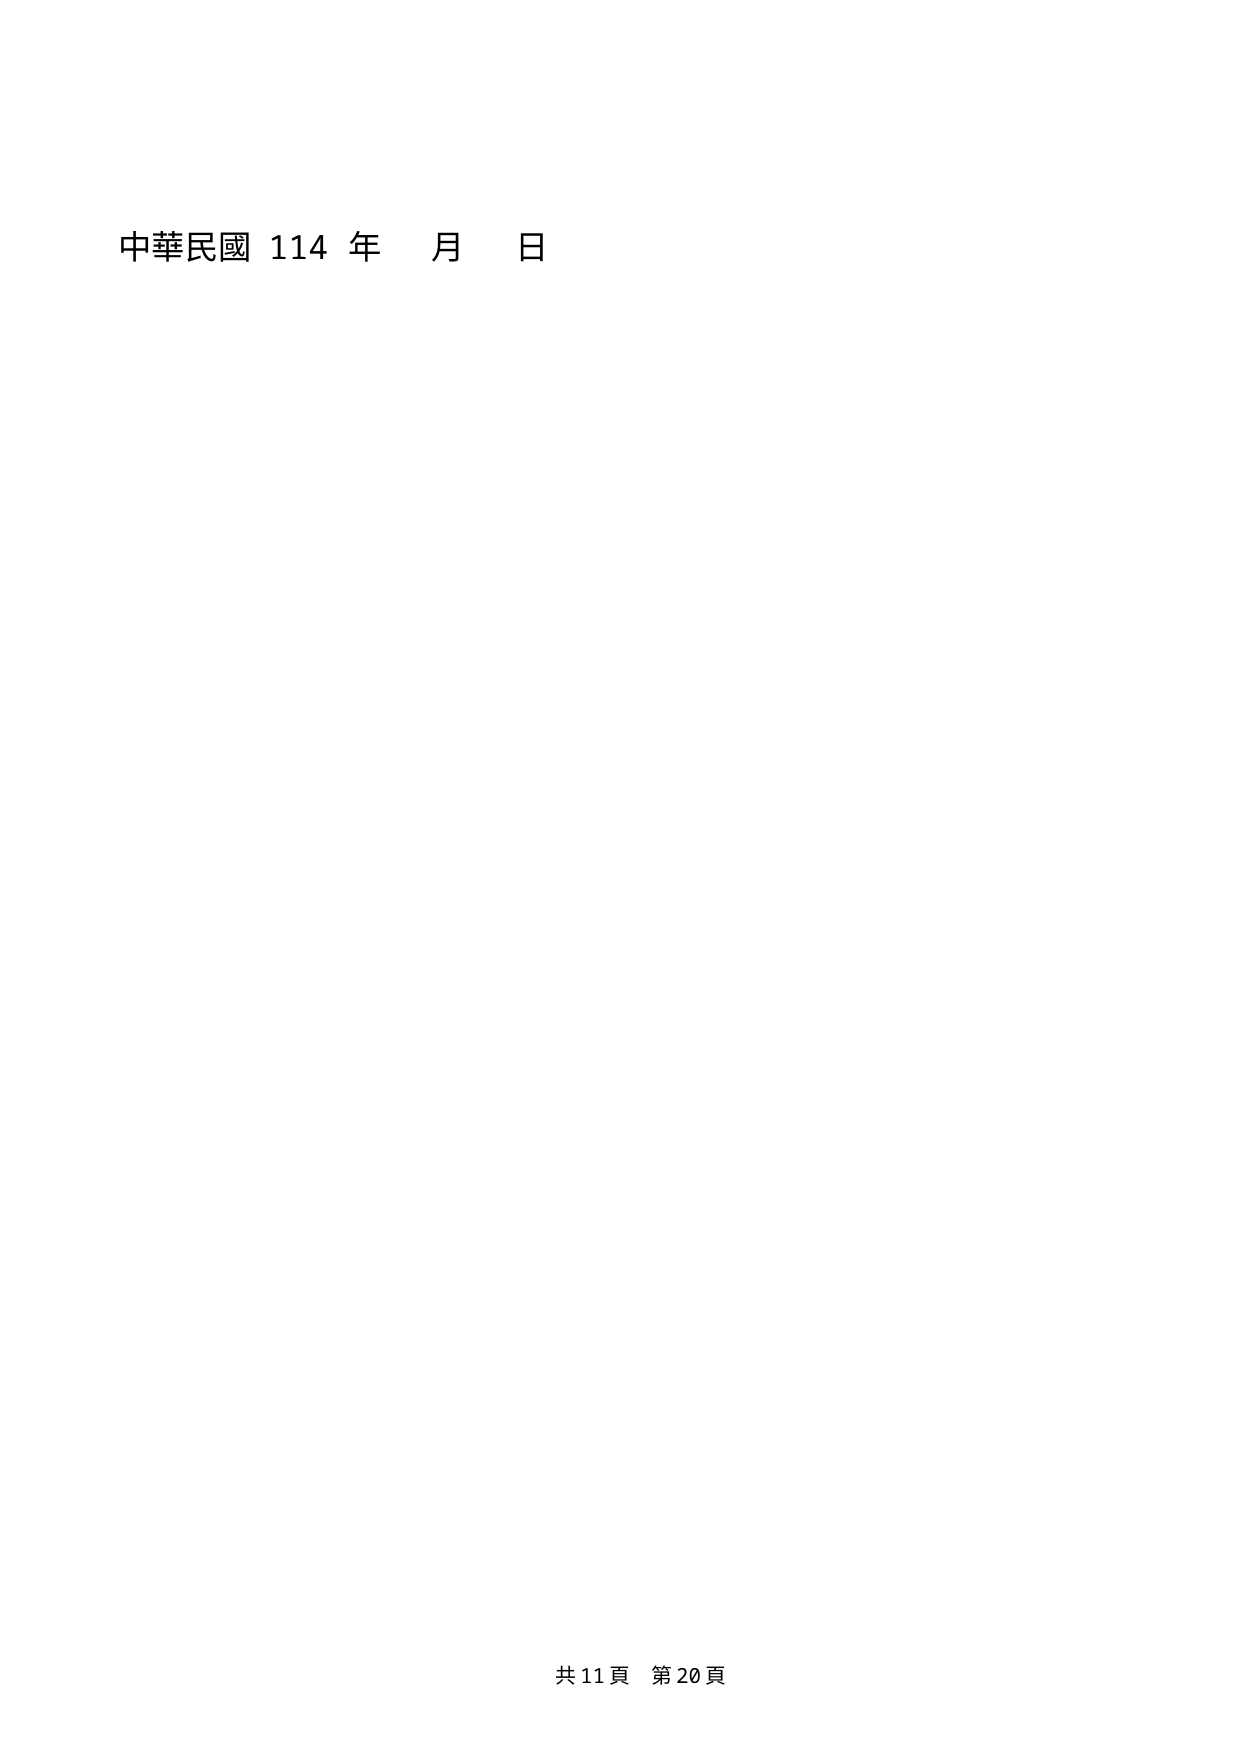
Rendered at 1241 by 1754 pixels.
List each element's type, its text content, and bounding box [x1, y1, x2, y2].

text 中華民國 114 年 月 日 [118, 203, 1162, 266]
